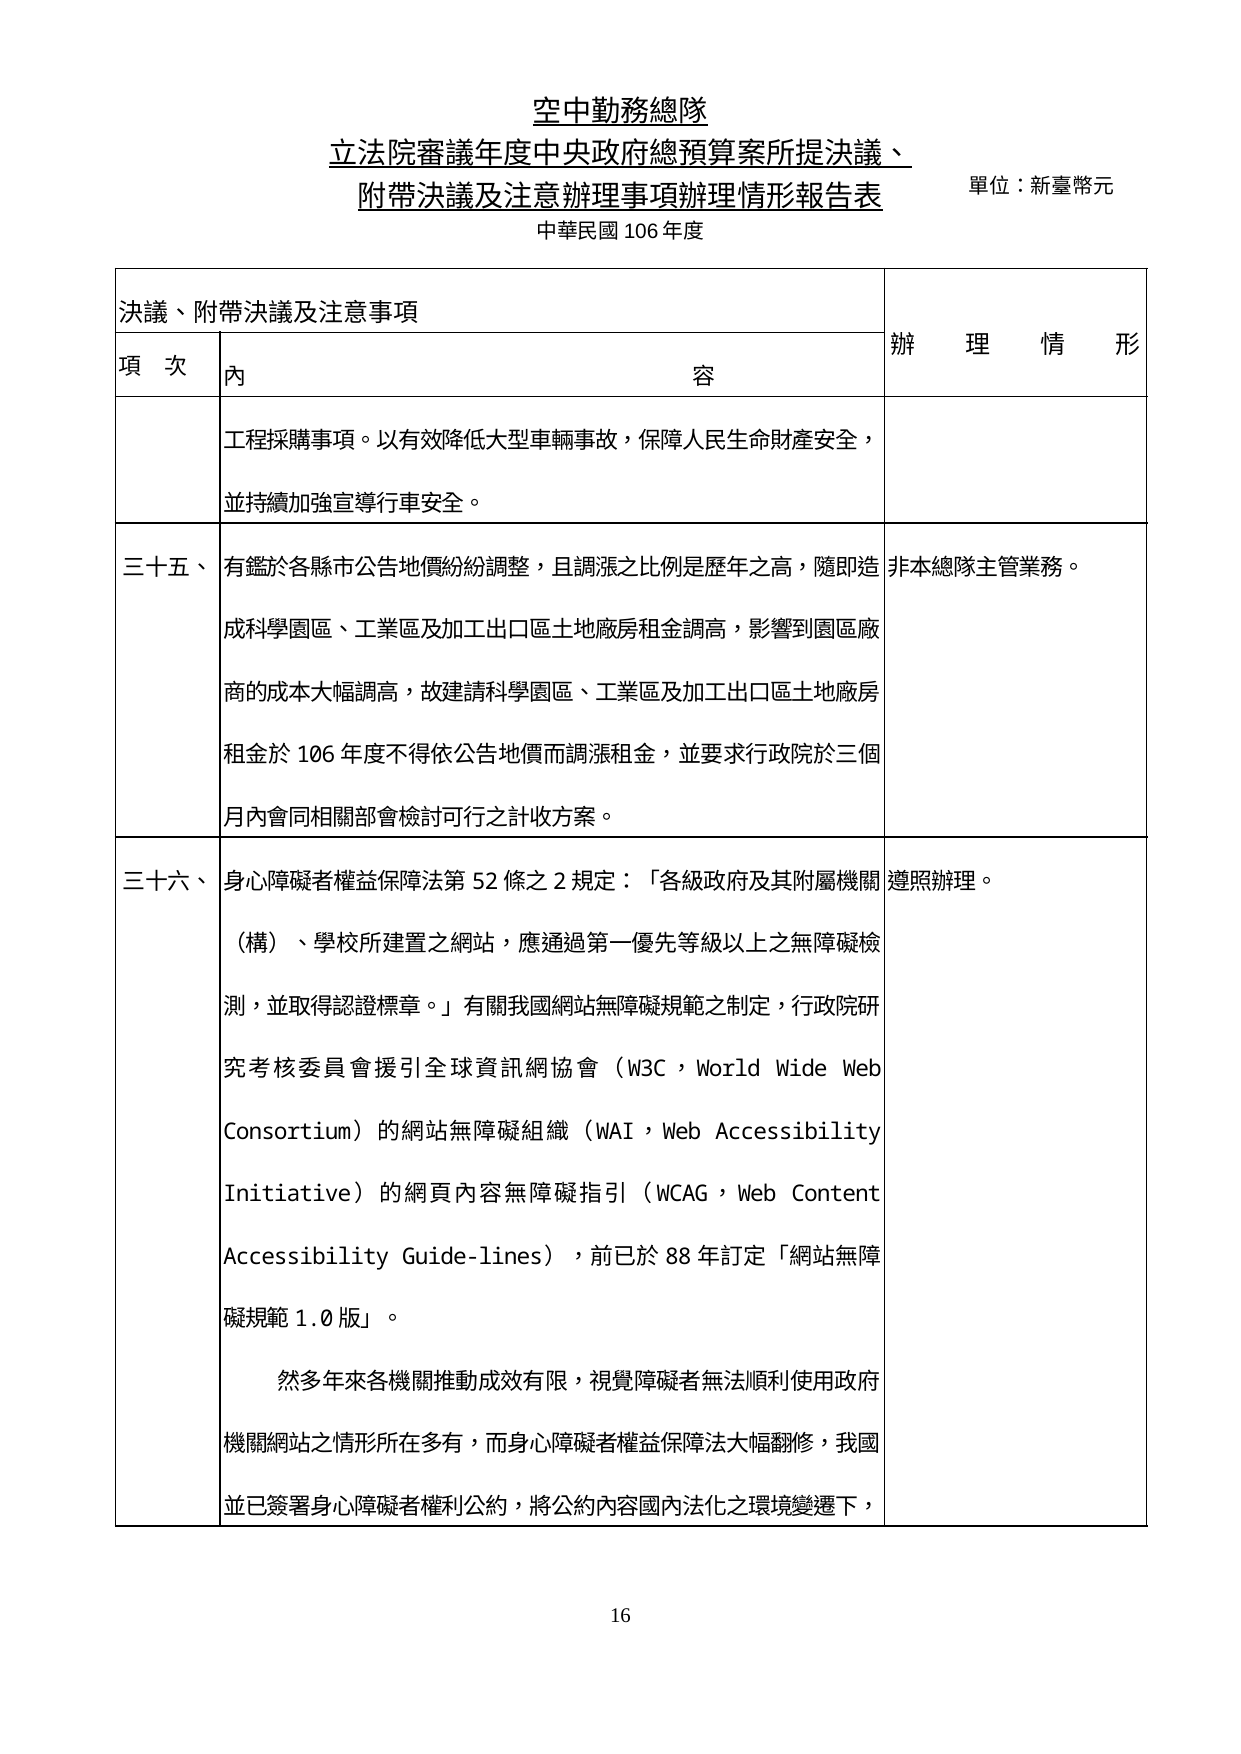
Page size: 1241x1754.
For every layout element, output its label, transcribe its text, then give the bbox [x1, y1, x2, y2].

table_cell 項 次 [116, 333, 219, 396]
table_cell 遵照辦理。 [885, 838, 1146, 1525]
table_header 辦 理 情 形 [885, 269, 1146, 396]
table_cell [885, 397, 1146, 522]
table_cell 三十五、 [116, 524, 219, 836]
table_cell 有鑑於各縣市公告地價紛紛調整，且調漲之比例是歷年之高，隨即造成科學園區、工業區及加工出口區土地廠房租金調高，影響到園區廠商的成本大幅調高，故建請科學園區、工業區及加工出口區土地廠房租金於106年度不得依公告地價而調漲租金，並要求行政院於三個月內會同相關部會檢討可行之計收方案。 [221, 524, 884, 836]
table_cell [116, 397, 219, 522]
table_cell 身心障礙者權益保障法第52條之2規定：「各級政府及其附屬機關（構）、學校所建置之網站，應通過第一優先等級以上之無障礙檢測，並取得認證標章。」有關我國網站無障礙規範之制定，行政院研究考核委員會援引全球資訊網協會（W3C，World Wide Web Consortium）的網站無障礙組織（WAI，Web Accessibility Initiative）的網頁內容無障礙指引（WCAG，Web Content Accessibility Guide-lines），前已於88年訂定「網站無障礙規範1.0版」。 然多年來各機關推動成效有限，視覺障礙者無法順利使用政府機關網站之情形所在多有，而身心障礙者權益保障法大幅翻修，我國並已簽署身心障礙者權利公約，將公約內容國內法化之環境變遷下， [221, 838, 884, 1525]
table_cell 三十六、 [116, 838, 219, 1525]
table_cell 非本總隊主管業務。 [885, 524, 1146, 836]
table_cell 內 容 [221, 333, 884, 396]
table_cell 工程採購事項。以有效降低大型車輛事故，保障人民生命財產安全，並持續加強宣導行車安全。 [221, 397, 884, 522]
table_header 決議、附帶決議及注意事項 [116, 269, 884, 331]
